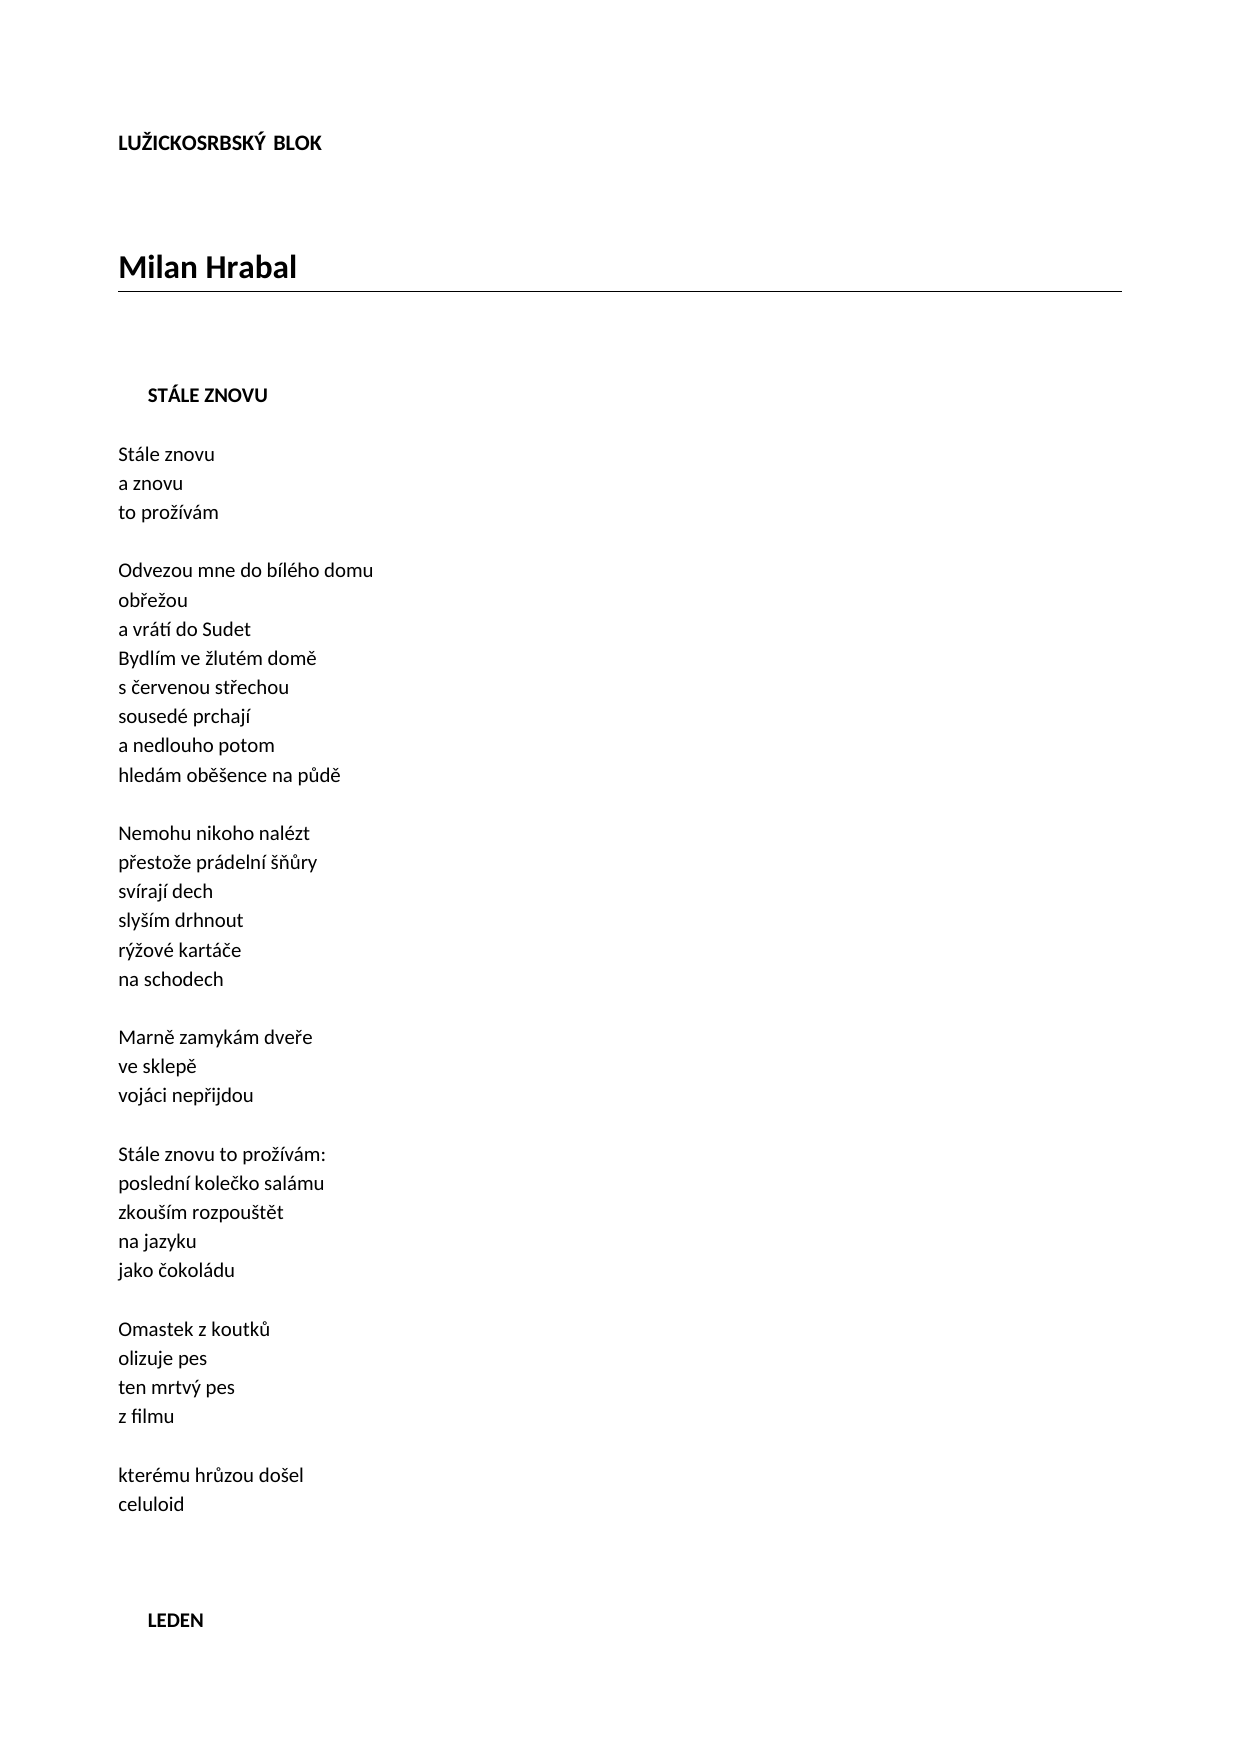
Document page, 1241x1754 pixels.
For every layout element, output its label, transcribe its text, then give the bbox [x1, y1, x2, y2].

subtitle Leden [148, 1604, 1122, 1633]
text a vrátí do Sudet [118, 612, 1122, 641]
text Nemohu nikoho nalézt [118, 816, 1122, 846]
text sousedé prchají [118, 700, 1122, 729]
text Odvezou mne do bílého domu [118, 554, 1122, 583]
subtitle Stále znovu [148, 379, 1122, 437]
text a znovu [118, 466, 1122, 496]
text Marně zamykám dveře [118, 1021, 1122, 1050]
text lužickosrbský blok [118, 118, 1122, 159]
text a nedlouho potom [118, 729, 1122, 758]
text ve sklepě [118, 1050, 1122, 1079]
text Milan Hrabal [118, 246, 1122, 291]
text z filmu [118, 1400, 1122, 1429]
text kterému hrůzou došel [118, 1458, 1122, 1487]
text jako čokoládu [118, 1254, 1122, 1283]
text Omastek z koutků [118, 1312, 1122, 1341]
text Stále znovu [118, 437, 1122, 466]
text Stále znovu to prožívám: [118, 1137, 1122, 1166]
text celuloid [118, 1487, 1122, 1516]
text vojáci nepřijdou [118, 1079, 1122, 1108]
text s červenou střechou [118, 671, 1122, 700]
text na jazyku [118, 1225, 1122, 1254]
text ten mrtvý pes [118, 1371, 1122, 1400]
text zkouším rozpouštět [118, 1196, 1122, 1225]
text obřežou [118, 583, 1122, 612]
text slyším drhnout [118, 904, 1122, 933]
text to prožívám [118, 496, 1122, 525]
text na schodech [118, 962, 1122, 991]
text rýžové kartáče [118, 933, 1122, 962]
text Bydlím ve žlutém domě [118, 641, 1122, 671]
text hledám oběšence na půdě [118, 758, 1122, 787]
text přestože prádelní šňůry [118, 846, 1122, 875]
text svírají dech [118, 875, 1122, 904]
text poslední kolečko salámu [118, 1166, 1122, 1196]
text olizuje pes [118, 1341, 1122, 1371]
